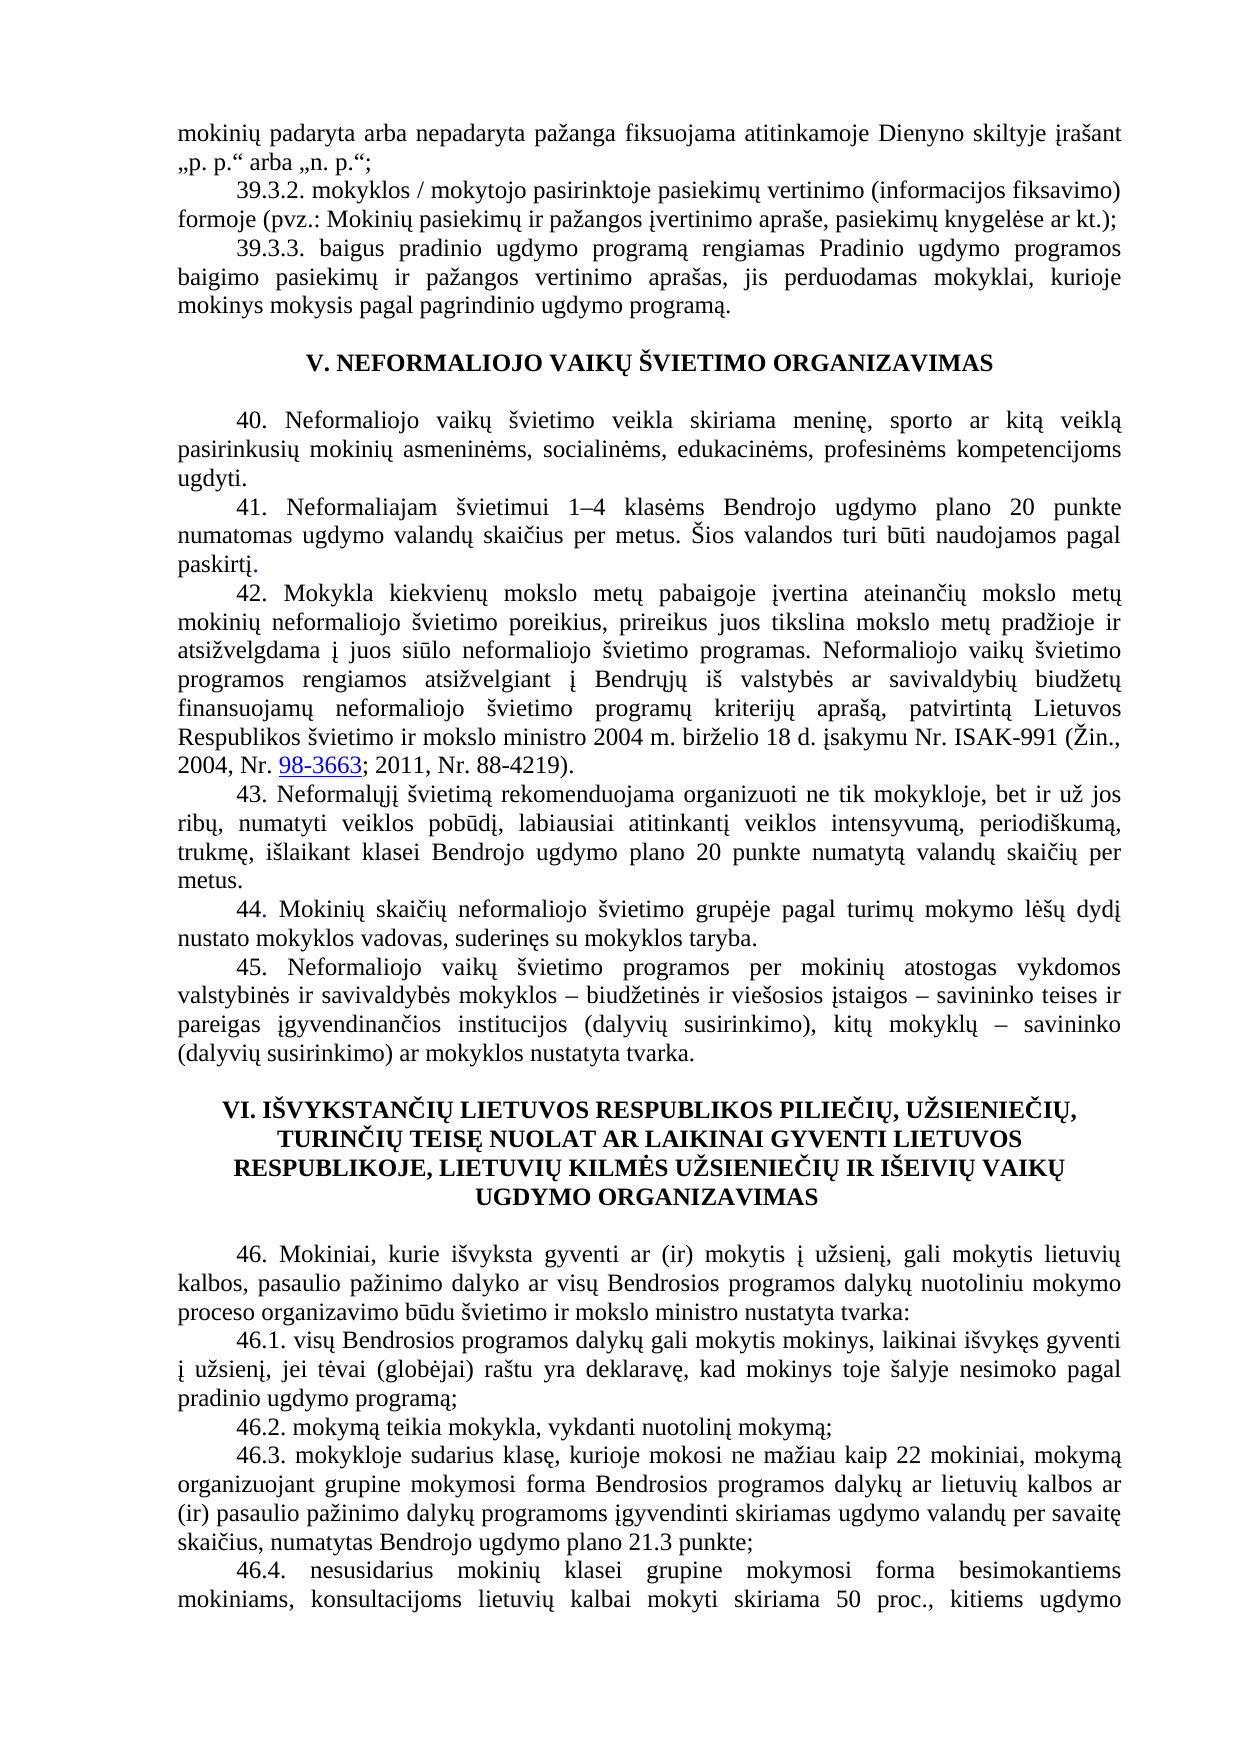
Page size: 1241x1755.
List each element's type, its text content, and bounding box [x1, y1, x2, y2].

text 43. Neformalųjį švietimą rekomenduojama organizuoti ne tik mokykloje, bet ir už jos ribų, numatyti veiklos pobūdį, labiausiai atitinkantį veiklos intensyvumą, periodiškumą, trukmę, išlaikant klasei Bendrojo ugdymo plano 20 punkte numatytą valandų skaičių per metus. [177, 779, 1122, 894]
text 46. Mokiniai, kurie išvyksta gyventi ar (ir) mokytis į užsienį, gali mokytis lietuvių kalbos, pasaulio pažinimo dalyko ar visų Bendrosios programos dalykų nuotoliniu mokymo proceso organizavimo būdu švietimo ir mokslo ministro nustatyta tvarka: [177, 1239, 1122, 1326]
text 39.3.3. baigus pradinio ugdymo programą rengiamas Pradinio ugdymo programos baigimo pasiekimų ir pažangos vertinimo aprašas, jis perduodamas mokyklai, kurioje mokinys mokysis pagal pagrindinio ugdymo programą. [177, 233, 1122, 319]
text 46.3. mokykloje sudarius klasę, kurioje mokosi ne mažiau kaip 22 mokiniai, mokymą organizuojant grupine mokymosi forma Bendrosios programos dalykų ar lietuvių kalbos ar (ir) pasaulio pažinimo dalykų programoms įgyvendinti skiriamas ugdymo valandų per savaitę skaičius, numatytas Bendrojo ugdymo plano 21.3 punkte; [177, 1441, 1122, 1556]
text 42. Mokykla kiekvienų mokslo metų pabaigoje įvertina ateinančių mokslo metų mokinių neformaliojo švietimo poreikius, prireikus juos tikslina mokslo metų pradžioje ir atsižvelgdama į juos siūlo neformaliojo švietimo programas. Neformaliojo vaikų švietimo programos rengiamos atsižvelgiant į Bendrųjų iš valstybės ar savivaldybių biudžetų finansuojamų neformaliojo švietimo programų kriterijų aprašą, patvirtintą Lietuvos Respublikos švietimo ir mokslo ministro 2004 m. birželio 18 d. įsakymu Nr. ISAK-991 (Žin., 2004, Nr. 98-3663; 2011, Nr. 88-4219). [177, 578, 1122, 779]
text 40. Neformaliojo vaikų švietimo veikla skiriama meninę, sporto ar kitą veiklą pasirinkusių mokinių asmeninėms, socialinėms, edukacinėms, profesinėms kompetencijoms ugdyti. [177, 406, 1122, 492]
text 45. Neformaliojo vaikų švietimo programos per mokinių atostogas vykdomos valstybinės ir savivaldybės mokyklos – biudžetinės ir viešosios įstaigos – savininko teises ir pareigas įgyvendinančios institucijos (dalyvių susirinkimo), kitų mokyklų – savininko (dalyvių susirinkimo) ar mokyklos nustatyta tvarka. [177, 952, 1122, 1067]
text 44. Mokinių skaičių neformaliojo švietimo grupėje pagal turimų mokymo lėšų dydį nustato mokyklos vadovas, suderinęs su mokyklos taryba. [177, 894, 1122, 952]
text VI. IŠVYKSTANČIŲ LIETUVOS RESPUBLIKOS PILIEČIŲ, UŽSIENIEČIŲ, TURINČIŲ TEISĘ NUOLAT AR LAIKINAI GYVENTI LIETUVOS RESPUBLIKOJE, LIETUVIŲ KILMĖS UŽSIENIEČIŲ IR IŠEIVIŲ VAIKŲ UGDYMO ORGANIZAVIMAS [177, 1096, 1122, 1211]
text 41. Neformaliajam švietimui 1–4 klasėms Bendrojo ugdymo plano 20 punkte numatomas ugdymo valandų skaičius per metus. Šios valandos turi būti naudojamos pagal paskirtį. [177, 492, 1122, 578]
text V. NEFORMALIOJO VAIKŲ ŠVIETIMO ORGANIZAVIMAS [177, 348, 1122, 377]
text 46.2. mokymą teikia mokykla, vykdanti nuotolinį mokymą; [177, 1412, 1122, 1441]
text 39.3.2. mokyklos / mokytojo pasirinktoje pasiekimų vertinimo (informacijos fiksavimo) formoje (pvz.: Mokinių pasiekimų ir pažangos įvertinimo apraše, pasiekimų knygelėse ar kt.); [177, 176, 1122, 233]
text mokinių padaryta arba nepadaryta pažanga fiksuojama atitinkamoje Dienyno skiltyje įrašant „p. p.“ arba „n. p.“; [177, 118, 1122, 176]
text 46.4. nesusidarius mokinių klasei grupine mokymosi forma besimokantiems mokiniams, konsultacijoms lietuvių kalbai mokyti skiriama 50 proc., kitiems ugdymo [177, 1556, 1122, 1613]
text 46.1. visų Bendrosios programos dalykų gali mokytis mokinys, laikinai išvykęs gyventi į užsienį, jei tėvai (globėjai) raštu yra deklaravę, kad mokinys toje šalyje nesimoko pagal pradinio ugdymo programą; [177, 1326, 1122, 1412]
